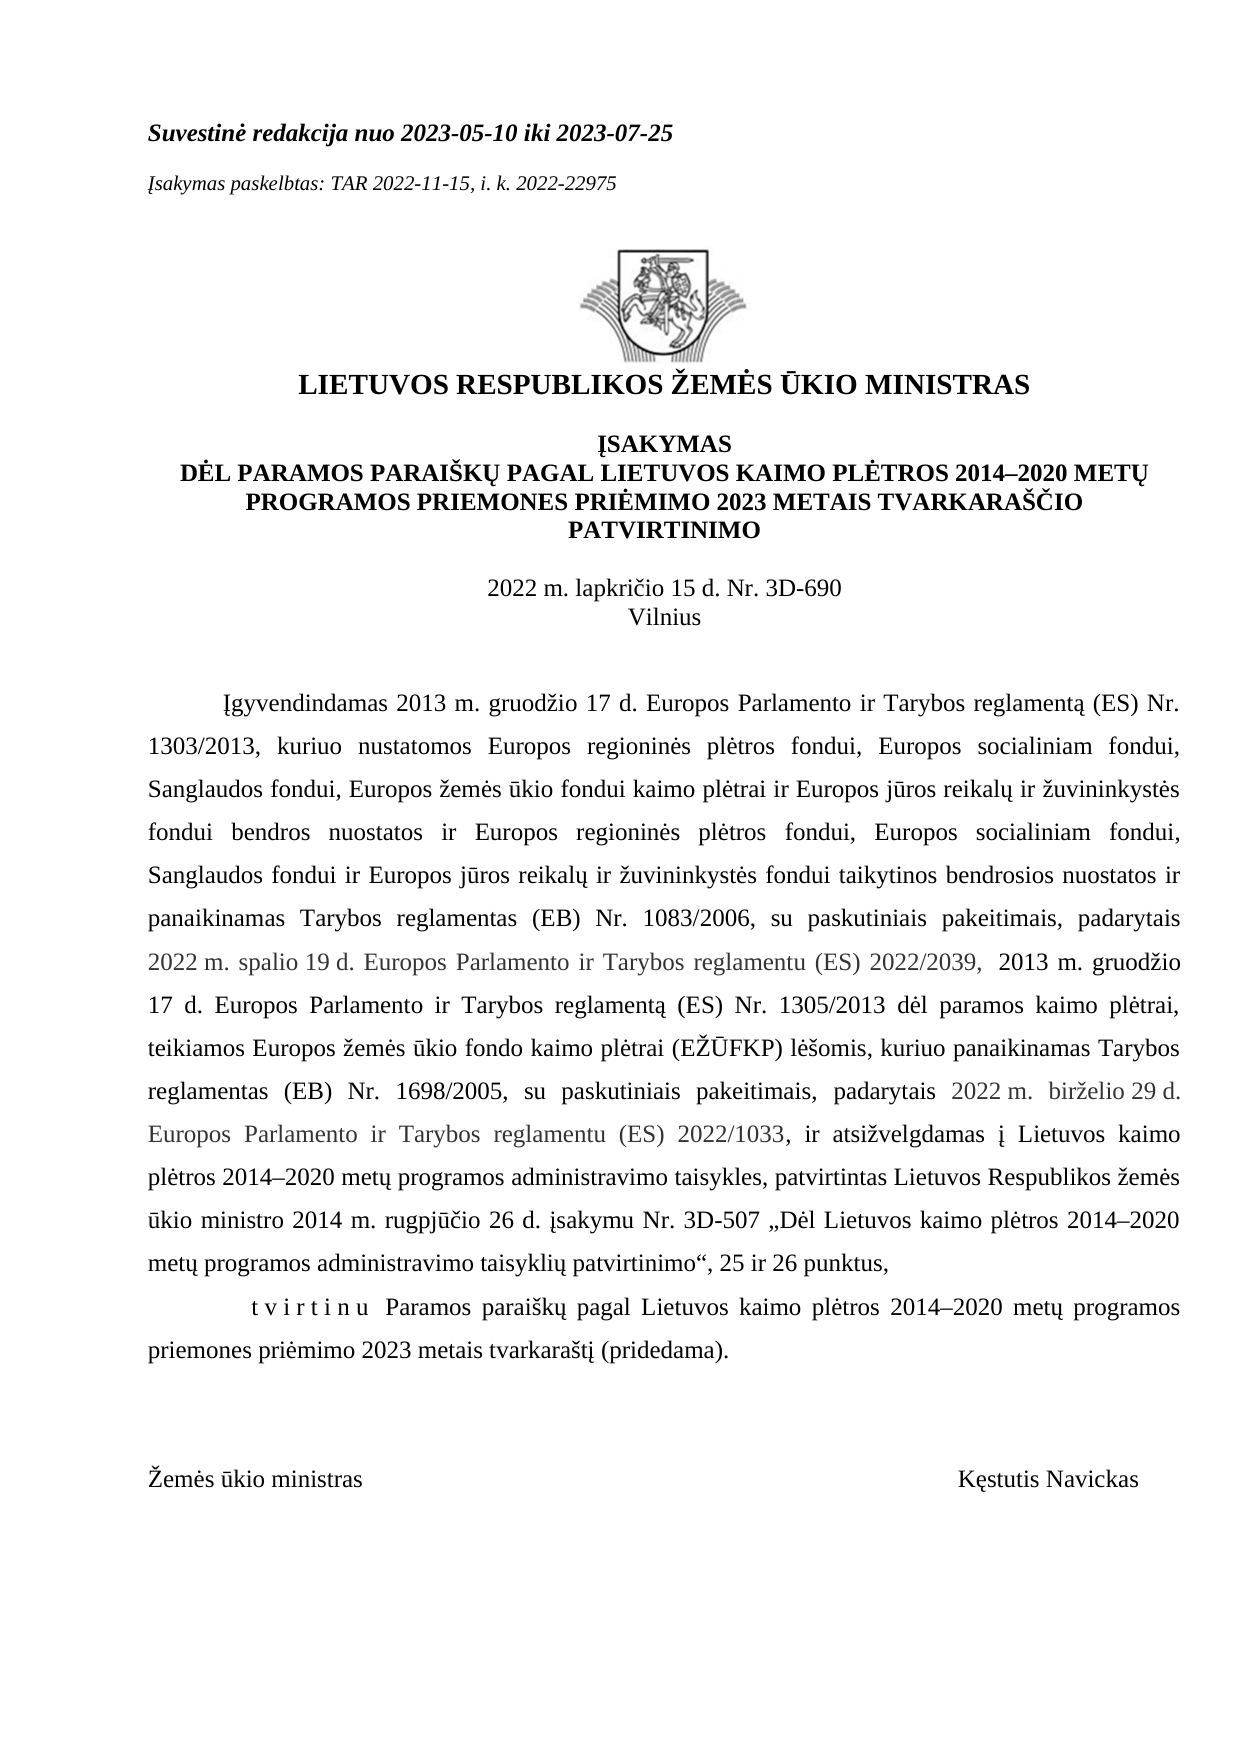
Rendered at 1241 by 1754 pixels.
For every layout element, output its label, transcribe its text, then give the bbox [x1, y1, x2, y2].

text Vilnius [148, 602, 1181, 630]
text Įgyvendindamas 2013 m. gruodžio 17 d. Europos Parlamento ir Tarybos reglamentą (ES) Nr. 1303/2013, kuriuo nustatomos Europos regioninės plėtros fondui, Europos socialiniam fondui, Sanglaudos fondui, Europos žemės ūkio fondui kaimo plėtrai ir Europos jūros reikalų ir žuvininkystės fondui bendros nuostatos ir Europos regioninės plėtros fondui, Europos socialiniam fondui, Sanglaudos fondui ir Europos jūros reikalų ir žuvininkystės fondui taikytinos bendrosios nuostatos ir panaikinamas Tarybos reglamentas (EB) Nr. 1083/2006, su paskutiniais pakeitimais, padarytais 2022 m. spalio 19 d. Europos Parlamento ir Tarybos reglamentu (ES) 2022/2039, 2013 m. gruodžio 17 d. Europos Parlamento ir Tarybos reglamentą (ES) Nr. 1305/2013 dėl paramos kaimo plėtrai, teikiamos Europos žemės ūkio fondo kaimo plėtrai (EŽŪFKP) lėšomis, kuriuo panaikinamas Tarybos reglamentas (EB) Nr. 1698/2005, su paskutiniais pakeitimais, padarytais 2022 m. birželio 29 d. Europos Parlamento ir Tarybos reglamentu (ES) 2022/1033, ir atsižvelgdamas į Lietuvos kaimo plėtros 2014–2020 metų programos administravimo taisykles, patvirtintas Lietuvos Respublikos žemės ūkio ministro 2014 m. rugpjūčio 26 d. įsakymu Nr. 3D-507 „Dėl Lietuvos kaimo plėtros 2014–2020 metų programos administravimo taisyklių patvirtinimo“, 25 ir 26 punktus, [148, 688, 1181, 1277]
text tvirtinu Paramos paraiškų pagal Lietuvos kaimo plėtros 2014–2020 metų programos priemones priėmimo 2023 metais tvarkaraštį (pridedama). [148, 1292, 1181, 1363]
text Suvestinė redakcija nuo 2023-05-10 iki 2023-07-25 [148, 118, 1181, 147]
text DĖL PARAMOS PARAIŠKŲ PAGAL LIETUVOS KAIMO PLĖTROS 2014–2020 METŲ PROGRAMOS PRIEMONES PRIĖMIMO 2023 METAIS TVARKARAŠČIO PATVIRTINIMO [148, 458, 1181, 544]
text Žemės ūkio ministras Kęstutis Navickas [148, 1464, 1181, 1493]
text ĮSAKYMAS [148, 429, 1181, 458]
text Įsakymas paskelbtas: TAR 2022-11-15, i. k. 2022-22975 [148, 171, 1181, 195]
text LIETUVOS RESPUBLIKOS ŽEMĖS ŪKIO MINISTRAS [148, 367, 1181, 400]
text 2022 m. lapkričio 15 d. Nr. 3D-690 [148, 573, 1181, 602]
